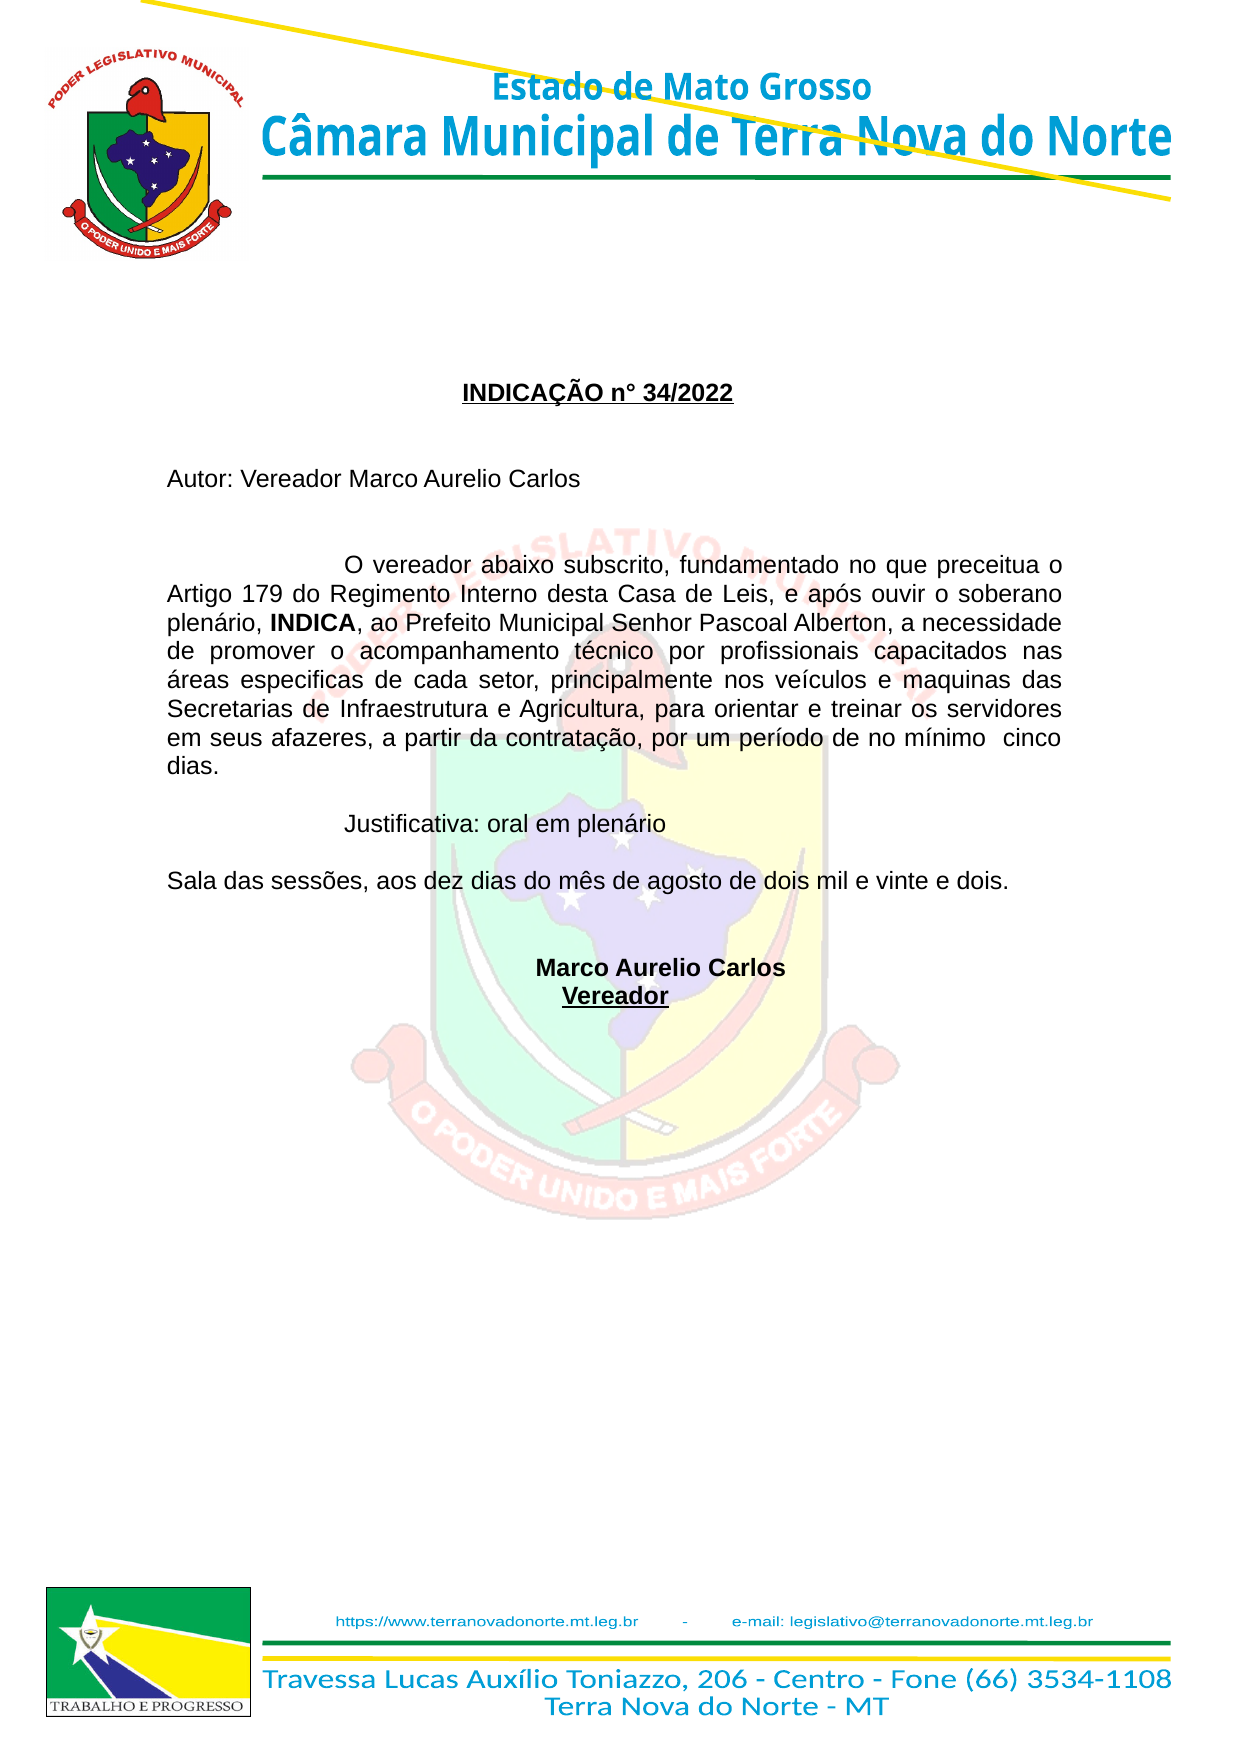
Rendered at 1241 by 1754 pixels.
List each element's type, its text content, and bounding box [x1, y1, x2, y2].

text Justificativa: oral em plenário [167, 809, 292, 838]
text Sala das sessões, aos dez dias do mês de agosto de dois mil e vinte e dois. [956, 866, 1064, 895]
text O vereador abaixo subscrito, fundamentado no que preceitua o Artigo 179 do Regimento Interno desta Casa de Leis, e após ouvir o soberano plenário, INDICA, ao Prefeito Municipal Senhor Pascoal Alberton, a necessidade de promover o acompanhamento técnico por profissionais capacitados nas áreas especificas de cada setor, principalmente nos veículos e maquinas das Secretarias de Infraestrutura e Agricultura, para orientar e treinar os servidores em seus afazeres, a partir da contratação, por um período de no mínimo cinco dias. [956, 550, 1064, 780]
text Autor: Vereador Marco Aurelio Carlos [167, 464, 1064, 493]
text Vereador [956, 981, 1064, 1010]
picture [47, 1588, 250, 1716]
text Justificativa: oral em plenário [956, 809, 1064, 838]
text Vereador [167, 981, 292, 1010]
text Sala das sessões, aos dez dias do mês de agosto de dois mil e vinte e dois. [167, 866, 292, 895]
text INDICAÇÃO n° 34/2022 [167, 378, 1064, 406]
picture [44, 47, 249, 261]
text Marco Aurelio Carlos [956, 953, 1064, 981]
text O vereador abaixo subscrito, fundamentado no que preceitua o Artigo 179 do Regimento Interno desta Casa de Leis, e após ouvir o soberano plenário, INDICA, ao Prefeito Municipal Senhor Pascoal Alberton, a necessidade de promover o acompanhamento técnico por profissionais capacitados nas áreas especificas de cada setor, principalmente nos veículos e maquinas das Secretarias de Infraestrutura e Agricultura, para orientar e treinar os servidores em seus afazeres, a partir da contratação, por um período de no mínimo cinco dias. [167, 550, 292, 780]
